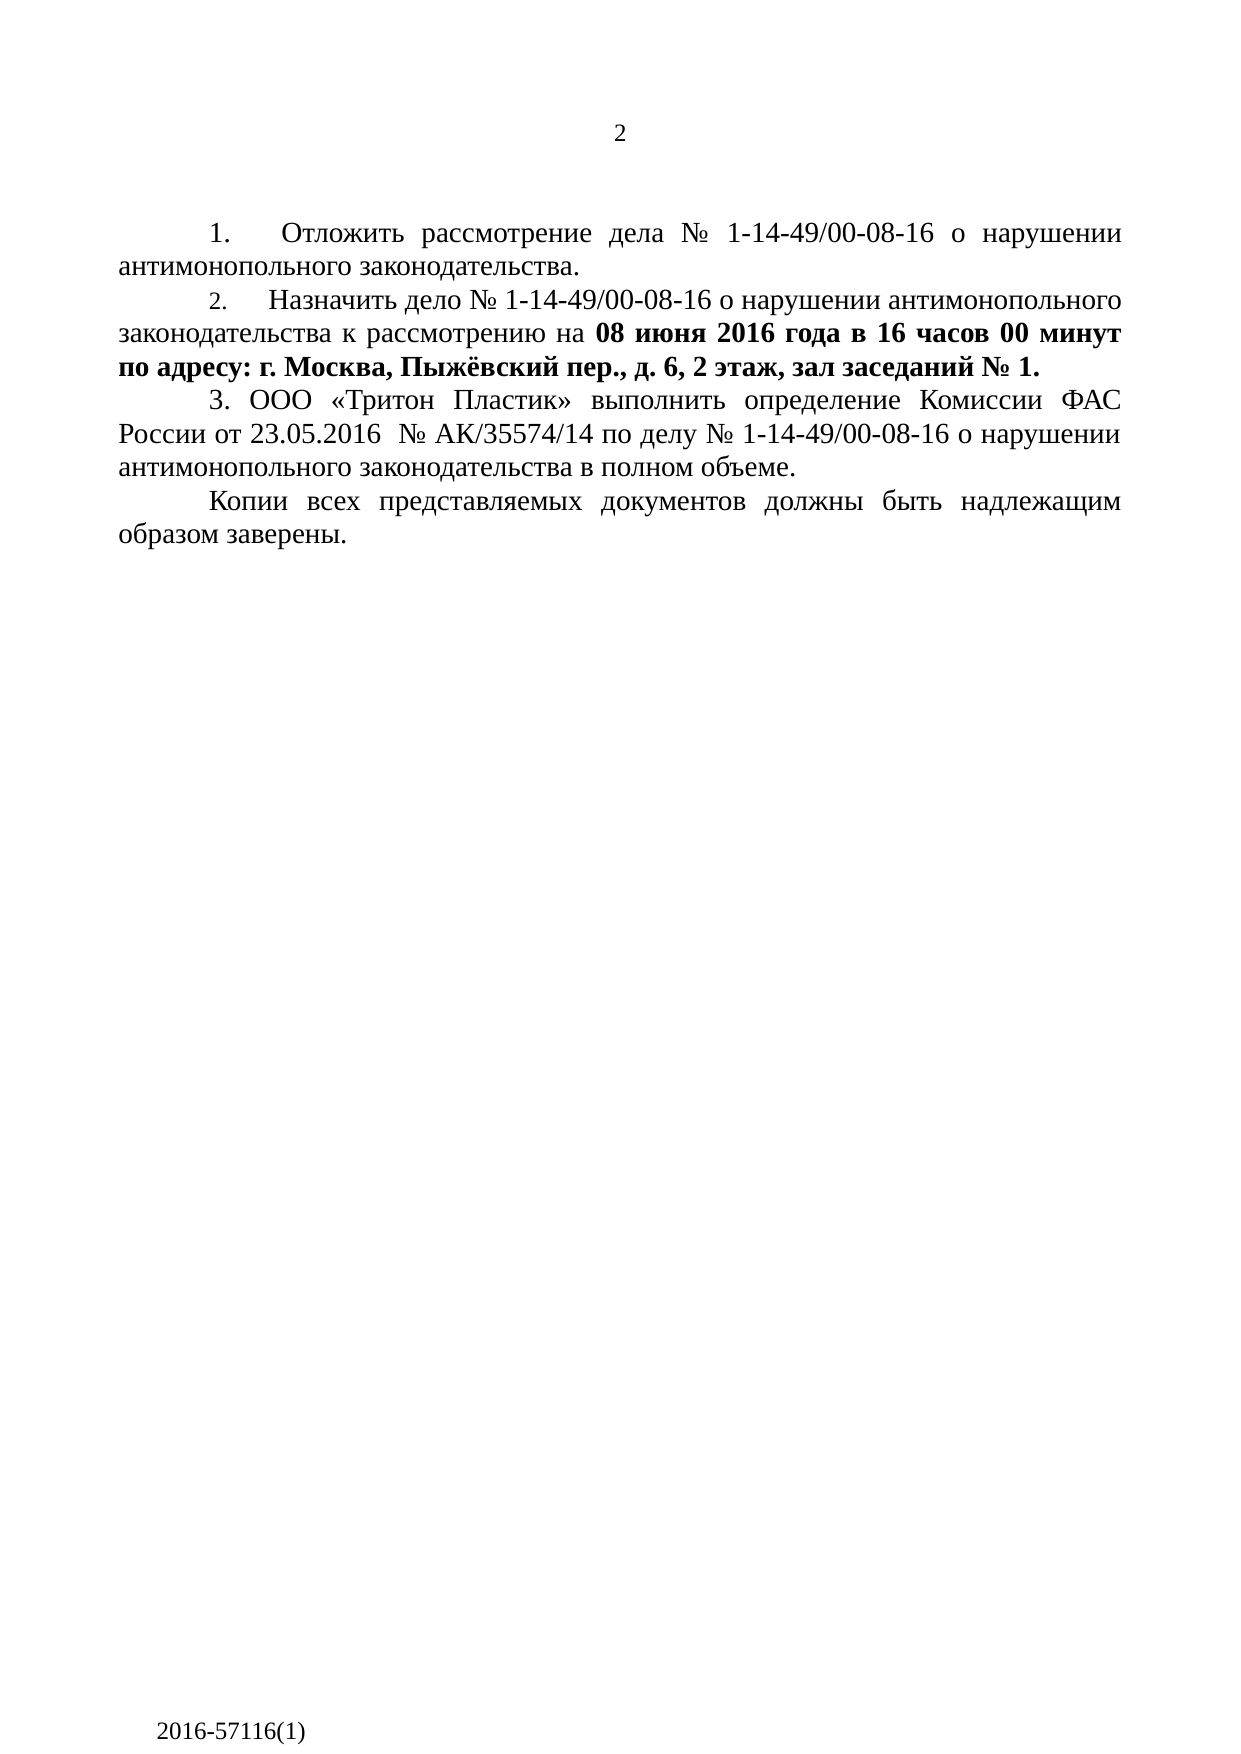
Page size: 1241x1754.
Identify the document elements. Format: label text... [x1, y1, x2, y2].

text 3. ООО «Тритон Пластик» выполнить определение Комиссии ФАС России от 23.05.2016 № АК/35574/14 по делу № 1-14-49/00-08-16 о нарушении антимонопольного законодательства в полном объеме. [118, 382, 1122, 483]
text Копии всех представляемых документов должны быть надлежащим образом заверены. [118, 483, 1122, 550]
list Назначить дело № 1-14-49/00-08-16 о нарушении антимонопольного законодательства к рассмотрению на 08 июня 2016 года в 16 часов 00 минут по адресу: г. Москва, Пыжёвский пер., д. 6, 2 этаж, зал заседаний № 1. [118, 282, 1122, 382]
text 1. Отложить рассмотрение дела № 1-14-49/00-08-16 о нарушении антимонопольного законодательства. [118, 215, 1122, 282]
